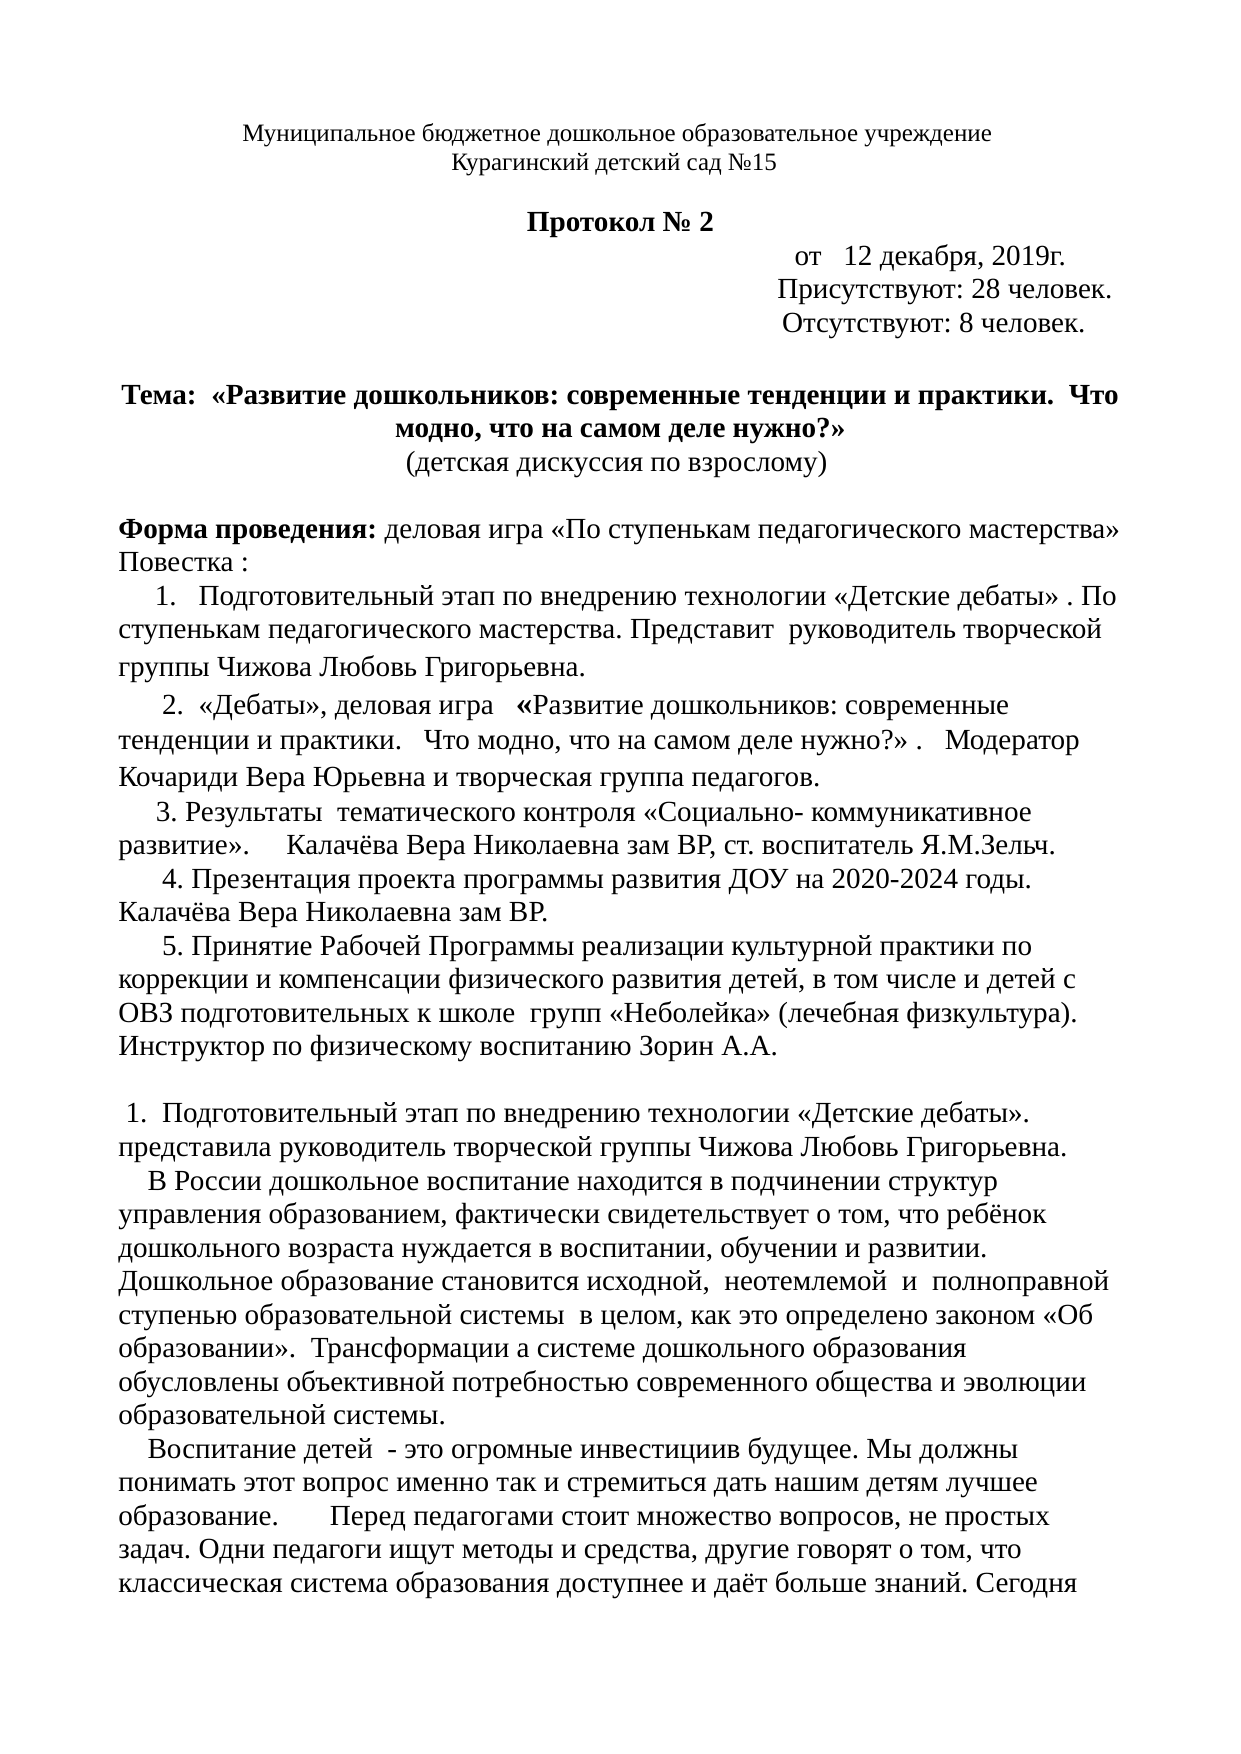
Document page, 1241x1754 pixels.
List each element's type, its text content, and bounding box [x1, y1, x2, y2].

text 1. Подготовительный этап по внедрению технологии «Детские дебаты». представила руководитель творческой группы Чижова Любовь Григорьевна. [118, 1096, 1122, 1163]
text Повестка : [118, 544, 1122, 578]
text Воспитание детей - это огромные инвестициив будущее. Мы должны понимать этот вопрос именно так и стремиться дать нашим детям лучшее образование. Перед педагогами стоит множество вопросов, не простых задач. Одни педагоги ищут методы и средства, другие говорят о том, что классическая система образования доступнее и даёт больше знаний. Сегодня [118, 1431, 1122, 1599]
text Муниципальное бюджетное дошкольное образовательное учреждение [118, 118, 1122, 147]
text Присутствуют: 28 человек. [118, 271, 1122, 305]
text Форма проведения: деловая игра «По ступенькам педагогического мастерства» [118, 511, 1122, 544]
text Тема: «Развитие дошкольников: современные тенденции и практики. Что модно, что на самом деле нужно?» (детская дискуссия по взрослому) [118, 377, 1122, 477]
text 1. Подготовительный этап по внедрению технологии «Детские дебаты» . По ступенькам педагогического мастерства. Представит руководитель творческой группы Чижова Любовь Григорьевна. [118, 578, 1122, 683]
text Протокол № 2 [118, 204, 1122, 238]
text 3. Результаты тематического контроля «Социально- коммуникативное развитие». Калачёва Вера Николаевна зам ВР, ст. воспитатель Я.М.Зельч. [118, 794, 1122, 861]
text В России дошкольное воспитание находится в подчинении структур управления образованием, фактически свидетельствует о том, что ребёнок дошкольного возраста нуждается в воспитании, обучении и развитии. Дошкольное образование становится исходной, неотемлемой и полноправной ступенью образовательной системы в целом, как это определено законом «Об образовании». Трансформации а системе дошкольного образования обусловлены объективной потребностью современного общества и эволюции образовательной системы. [118, 1163, 1122, 1431]
text Отсутствуют: 8 человек. [118, 305, 1122, 338]
text Курагинский детский сад №15 [118, 147, 1122, 176]
text 2. «Дебаты», деловая игра «Развитие дошкольников: современные тенденции и практики. Что модно, что на самом деле нужно?» . Модератор Кочариди Вера Юрьевна и творческая группа педагогов. [118, 683, 1122, 794]
text от 12 декабря, 2019г. [118, 238, 1122, 271]
text 5. Принятие Рабочей Программы реализации культурной практики по коррекции и компенсации физического развития детей, в том числе и детей с ОВЗ подготовительных к школе групп «Неболейка» (лечебная физкультура). Инструктор по физическому воспитанию Зорин А.А. [118, 928, 1122, 1062]
text 4. Презентация проекта программы развития ДОУ на 2020-2024 годы. Калачёва Вера Николаевна зам ВР. [118, 861, 1122, 928]
